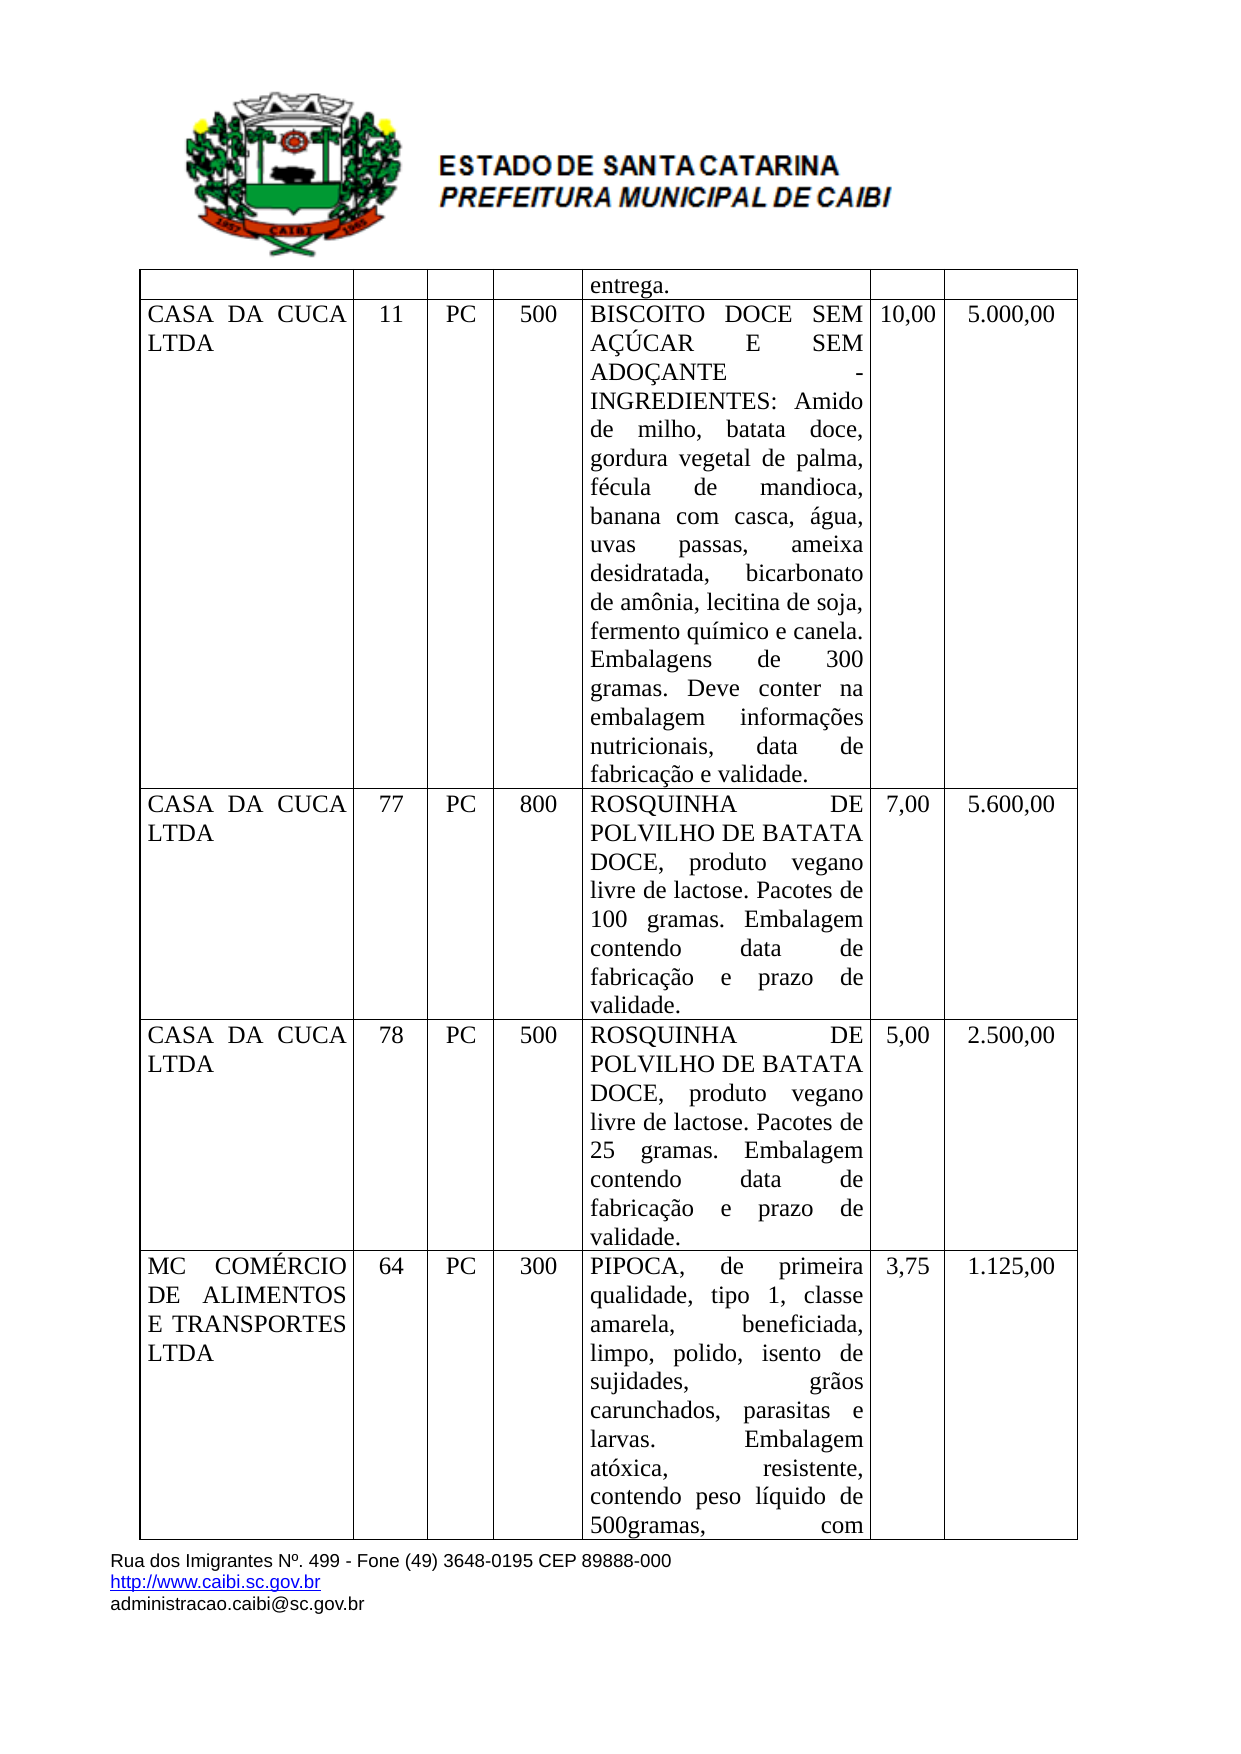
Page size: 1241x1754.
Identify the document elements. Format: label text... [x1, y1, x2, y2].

table_cell [428, 270, 493, 298]
table_cell 5.600,00 [945, 789, 1077, 1019]
table_cell 7,00 [871, 789, 944, 1019]
table_cell PC [428, 1251, 493, 1539]
table_cell PC [428, 300, 493, 788]
table_cell [945, 270, 1077, 298]
table_cell 5.000,00 [945, 300, 1077, 788]
table_cell 500 [494, 300, 582, 788]
table_cell 2.500,00 [945, 1020, 1077, 1250]
table_cell 300 [494, 1251, 582, 1539]
table_cell PIPOCA, de primeira qualidade, tipo 1, classe amarela, beneficiada, limpo, polido, isento de sujidades, grãos carunchados, parasitas e larvas. Embalagem atóxica, resistente, contendo peso líquido de 500gramas, com [583, 1251, 870, 1539]
table_cell [871, 270, 944, 298]
table_cell PC [428, 789, 493, 1019]
table_cell 11 [354, 300, 427, 788]
table_cell [354, 270, 427, 298]
table_cell 5,00 [871, 1020, 944, 1250]
table_cell CASA DA CUCA LTDA [141, 300, 353, 788]
table_cell 10,00 [871, 300, 944, 788]
table_cell 3,75 [871, 1251, 944, 1539]
table_cell 500 [494, 1020, 582, 1250]
table_cell ROSQUINHA DE POLVILHO DE BATATA DOCE, produto vegano livre de lactose. Pacotes de 25 gramas. Embalagem contendo data de fabricação e prazo de validade. [583, 1020, 870, 1250]
table_cell entrega. [583, 270, 870, 298]
table_cell [494, 270, 582, 298]
table_cell CASA DA CUCA LTDA [141, 1020, 353, 1250]
table_cell ROSQUINHA DE POLVILHO DE BATATA DOCE, produto vegano livre de lactose. Pacotes de 100 gramas. Embalagem contendo data de fabricação e prazo de validade. [583, 789, 870, 1019]
table_cell 1.125,00 [945, 1251, 1077, 1539]
table_cell [141, 270, 353, 298]
table_cell PC [428, 1020, 493, 1250]
table_cell BISCOITO DOCE SEM AÇÚCAR E SEM ADOÇANTE - INGREDIENTES: Amido de milho, batata doce, gordura vegetal de palma, fécula de mandioca, banana com casca, água, uvas passas, ameixa desidratada, bicarbonato de amônia, lecitina de soja, fermento químico e canela. Embalagens de 300 gramas. Deve conter na embalagem informações nutricionais, data de fabricação e validade. [583, 300, 870, 788]
table_cell 78 [354, 1020, 427, 1250]
table_cell 800 [494, 789, 582, 1019]
table_cell 77 [354, 789, 427, 1019]
table_cell MC COMÉRCIO DE ALIMENTOS E TRANSPORTES LTDA [141, 1251, 353, 1539]
table_cell 64 [354, 1251, 427, 1539]
table_cell CASA DA CUCA LTDA [141, 789, 353, 1019]
